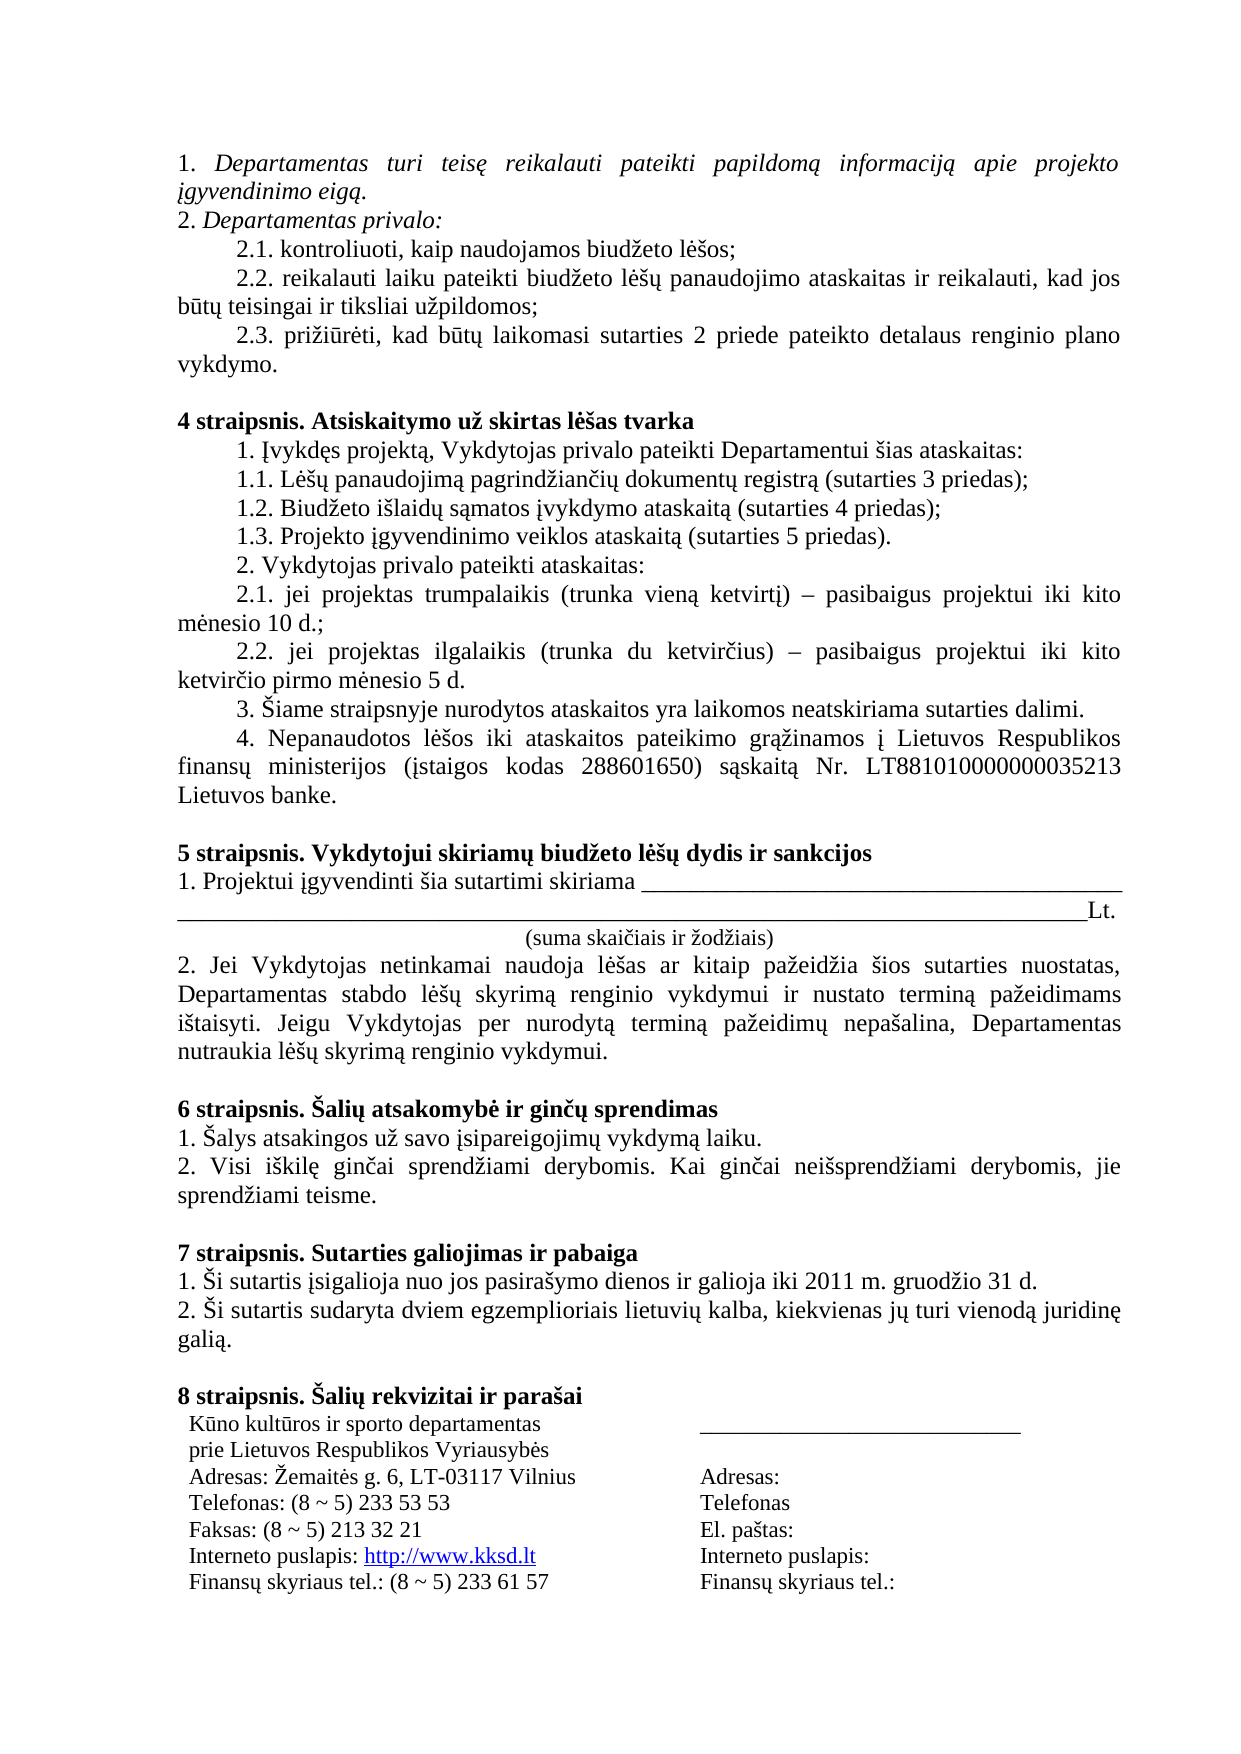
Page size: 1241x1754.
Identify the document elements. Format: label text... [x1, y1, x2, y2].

text _ Lt. [177, 895, 1122, 924]
text 2. Vykdytojas privalo pateikti ataskaitas: [177, 550, 1122, 579]
text 1. Departamentas turi teisę reikalauti pateikti papildomą informaciją apie projekto įgyvendinimo eigą. [177, 148, 1122, 205]
text 1. Projektui įgyvendinti šia sutartimi skiriama [177, 866, 1122, 895]
text 2.2. jei projektas ilgalaikis (trunka du ketvirčius) – pasibaigus projektui iki kito ketvirčio pirmo mėnesio 5 d. [177, 636, 1122, 694]
text 7 straipsnis. Sutarties galiojimas ir pabaiga [177, 1238, 1122, 1266]
text 8 straipsnis. Šalių rekvizitai ir parašai [177, 1381, 1122, 1410]
text 2.1. kontroliuoti, kaip naudojamos biudžeto lėšos; [177, 234, 1122, 263]
text 5 straipsnis. Vykdytojui skiriamų biudžeto lėšų dydis ir sankcijos [177, 838, 1122, 866]
text 2. Visi iškilę ginčai sprendžiami derybomis. Kai ginčai neišsprendžiami derybomis, jie sprendžiami teisme. [177, 1151, 1122, 1209]
text 2. Departamentas privalo: [177, 205, 1122, 234]
text (suma skaičiais ir žodžiais) [177, 924, 1122, 950]
text 3. Šiame straipsnyje nurodytos ataskaitos yra laikomos neatskiriama sutarties dalimi. [177, 694, 1122, 723]
table_header ____________________________ Adresas: Telefonas El. paštas: Interneto puslapis: Finansų skyriaus tel.: [689, 1410, 1138, 1606]
table_header Kūno kultūros ir sporto departamentas prie Lietuvos Respublikos Vyriausybės Adresas: Žemaitės g. 6, LT-03117 Vilnius Telefonas: (8 ~ 5) 233 53 53 Faksas: (8 ~ 5) 213 32 21 Interneto puslapis: http://www.kksd.lt Finansų skyriaus tel.: (8 ~ 5) 233 61 57 [177, 1410, 651, 1606]
text 2.3. prižiūrėti, kad būtų laikomasi sutarties 2 priede pateikto detalaus renginio plano vykdymo. [177, 320, 1122, 378]
text 2.1. jei projektas trumpalaikis (trunka vieną ketvirtį) – pasibaigus projektui iki kito mėnesio 10 d.; [177, 579, 1122, 636]
text 1. Įvykdęs projektą, Vykdytojas privalo pateikti Departamentui šias ataskaitas: [177, 435, 1122, 464]
text 1.3. Projekto įgyvendinimo veiklos ataskaitą (sutarties 5 priedas). [177, 521, 1122, 550]
text 1. Šalys atsakingos už savo įsipareigojimų vykdymą laiku. [177, 1123, 1122, 1151]
text 4 straipsnis. Atsiskaitymo už skirtas lėšas tvarka [177, 406, 1122, 435]
text 2. Jei Vykdytojas netinkamai naudoja lėšas ar kitaip pažeidžia šios sutarties nuostatas, Departamentas stabdo lėšų skyrimą renginio vykdymui ir nustato terminą pažeidimams ištaisyti. Jeigu Vykdytojas per nurodytą terminą pažeidimų nepašalina, Departamentas nutraukia lėšų skyrimą renginio vykdymui. [177, 950, 1122, 1065]
text 6 straipsnis. Šalių atsakomybė ir ginčų sprendimas [177, 1094, 1122, 1123]
text 4. Nepanaudotos lėšos iki ataskaitos pateikimo grąžinamos į Lietuvos Respublikos finansų ministerijos (įstaigos kodas 288601650) sąskaitą Nr. LT881010000000035213 Lietuvos banke. [177, 723, 1122, 809]
table_header [651, 1410, 688, 1606]
text 1. Ši sutartis įsigalioja nuo jos pasirašymo dienos ir galioja iki 2011 m. gruodžio 31 d. [177, 1266, 1122, 1295]
text 1.1. Lėšų panaudojimą pagrindžiančių dokumentų registrą (sutarties 3 priedas); [177, 464, 1122, 493]
text 2.2. reikalauti laiku pateikti biudžeto lėšų panaudojimo ataskaitas ir reikalauti, kad jos būtų teisingai ir tiksliai užpildomos; [177, 263, 1122, 320]
text 1.2. Biudžeto išlaidų sąmatos įvykdymo ataskaitą (sutarties 4 priedas); [177, 493, 1122, 521]
text 2. Ši sutartis sudaryta dviem egzemplioriais lietuvių kalba, kiekvienas jų turi vienodą juridinę galią. [177, 1295, 1122, 1353]
